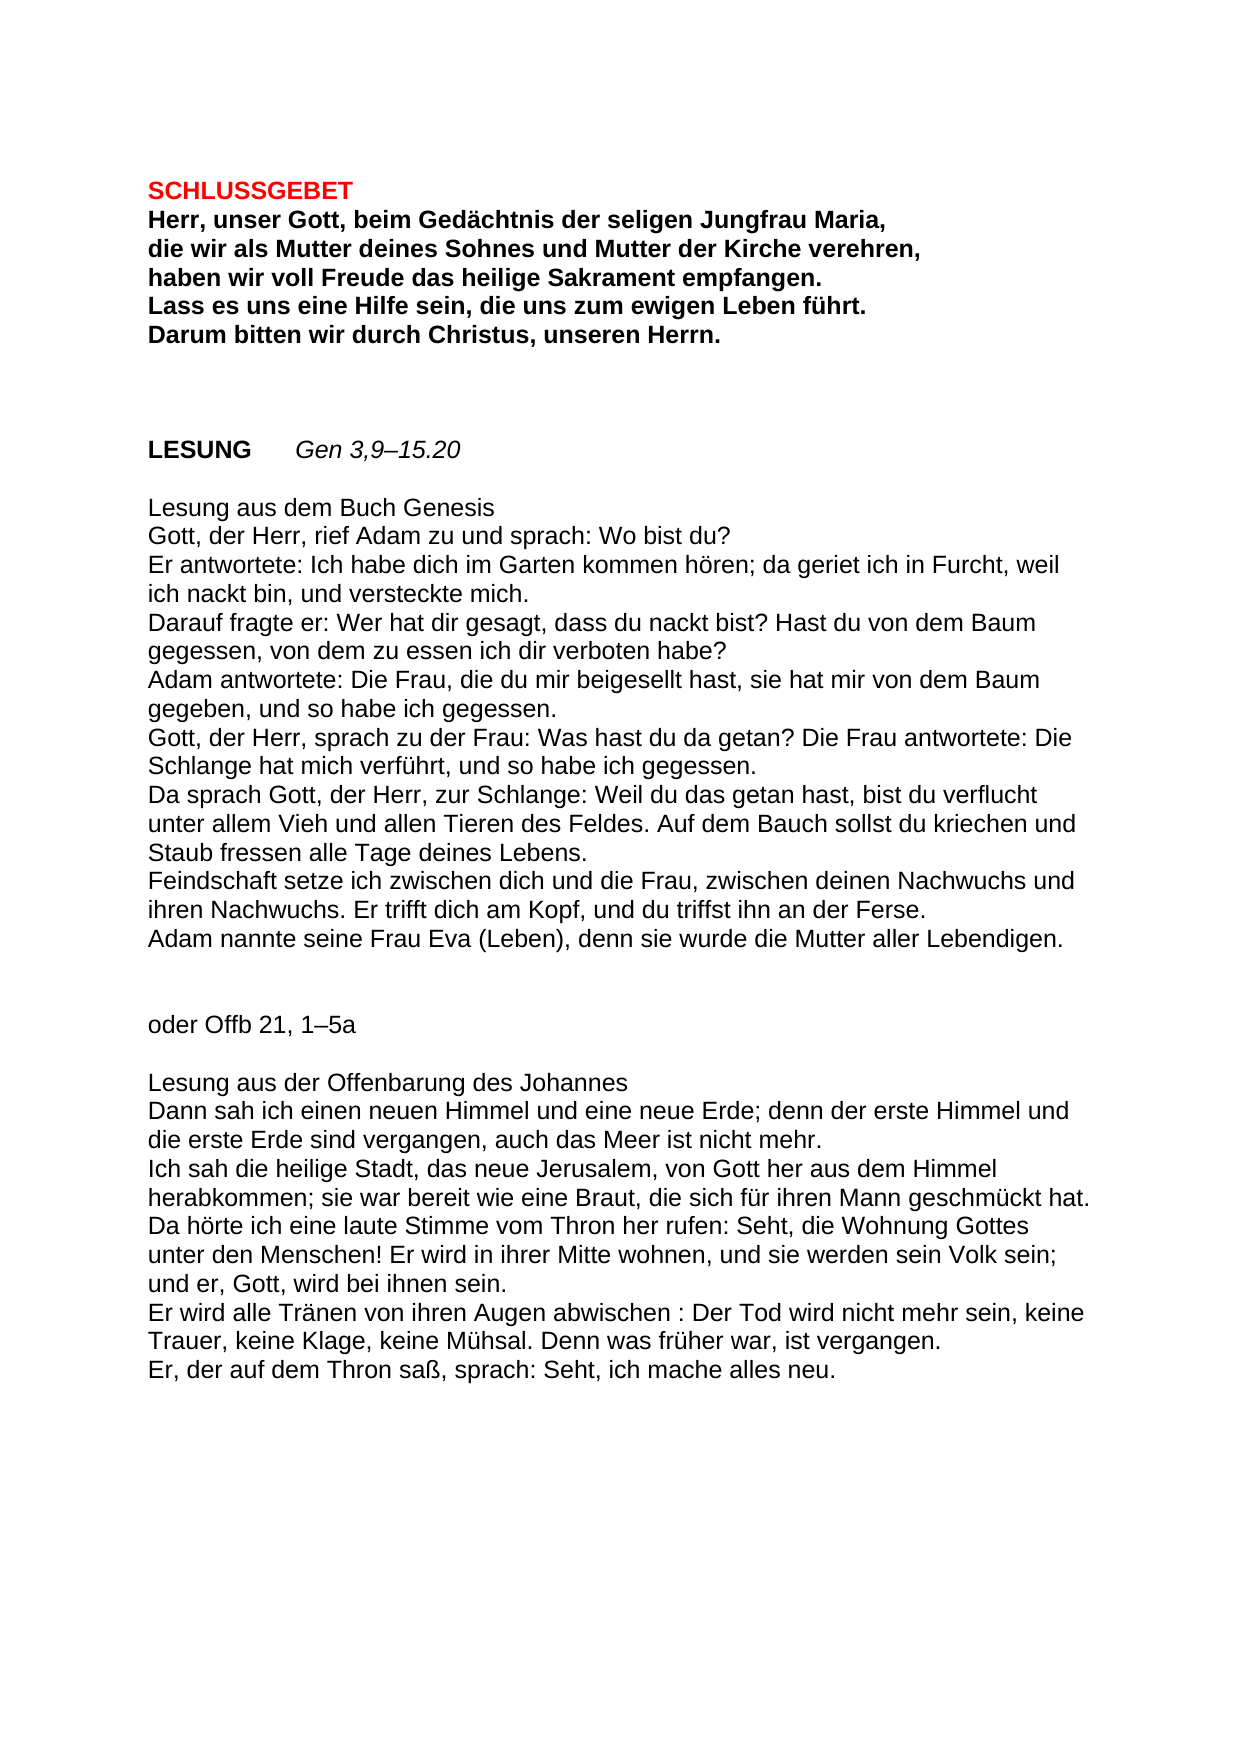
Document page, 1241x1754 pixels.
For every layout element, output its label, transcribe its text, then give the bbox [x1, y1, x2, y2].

text Darauf fragte er: Wer hat dir gesagt, dass du nackt bist? Hast du von dem Baum gegessen, von dem zu essen ich dir verboten habe? [148, 608, 1093, 665]
text Adam nannte seine Frau Eva (Leben), denn sie wurde die Mutter aller Lebendigen. [148, 924, 1093, 953]
text Herr, unser Gott, beim Gedächtnis der seligen Jungfrau Maria, [148, 205, 1093, 234]
text SCHLUSSGEBET [148, 176, 1093, 205]
text oder Offb 21, 1–5a [148, 1010, 1093, 1039]
text Da hörte ich eine laute Stimme vom Thron her rufen: Seht, die Wohnung Gottes unter den Menschen! Er wird in ihrer Mitte wohnen, und sie werden sein Volk sein; und er, Gott, wird bei ihnen sein. [148, 1211, 1093, 1298]
text die wir als Mutter deines Sohnes und Mutter der Kirche verehren, [148, 234, 1093, 263]
text Adam antwortete: Die Frau, die du mir beigesellt hast, sie hat mir von dem Baum gegeben, und so habe ich gegessen. [148, 665, 1093, 723]
text Gott, der Herr, rief Adam zu und sprach: Wo bist du? [148, 521, 1093, 550]
text Ich sah die heilige Stadt, das neue Jerusalem, von Gott her aus dem Himmel herabkommen; sie war bereit wie eine Braut, die sich für ihren Mann geschmückt hat. [148, 1154, 1093, 1211]
text Er wird alle Tränen von ihren Augen abwischen : Der Tod wird nicht mehr sein, keine Trauer, keine Klage, keine Mühsal. Denn was früher war, ist vergangen. [148, 1298, 1093, 1355]
text Er antwortete: Ich habe dich im Garten kommen hören; da geriet ich in Furcht, weil ich nackt bin, und versteckte mich. [148, 550, 1093, 608]
text Er, der auf dem Thron saß, sprach: Seht, ich mache alles neu. [148, 1355, 1093, 1384]
text Darum bitten wir durch Christus, unseren Herrn. [148, 320, 1093, 349]
text Lass es uns eine Hilfe sein, die uns zum ewigen Leben führt. [148, 291, 1093, 320]
text Da sprach Gott, der Herr, zur Schlange: Weil du das getan hast, bist du verflucht unter allem Vieh und allen Tieren des Feldes. Auf dem Bauch sollst du kriechen und Staub fressen alle Tage deines Lebens. [148, 780, 1093, 866]
text Lesung aus dem Buch Genesis [148, 493, 1093, 521]
text Lesung aus der Offenbarung des Johannes [148, 1068, 1093, 1096]
text LESUNG Gen 3,9–15.20 [148, 435, 1093, 464]
text Gott, der Herr, sprach zu der Frau: Was hast du da getan? Die Frau antwortete: Die Schlange hat mich verführt, und so habe ich gegessen. [148, 723, 1093, 780]
text Feindschaft setze ich zwischen dich und die Frau, zwischen deinen Nachwuchs und ihren Nachwuchs. Er trifft dich am Kopf, und du triffst ihn an der Ferse. [148, 866, 1093, 924]
text haben wir voll Freude das heilige Sakrament empfangen. [148, 263, 1093, 291]
text Dann sah ich einen neuen Himmel und eine neue Erde; denn der erste Himmel und die erste Erde sind vergangen, auch das Meer ist nicht mehr. [148, 1096, 1093, 1154]
